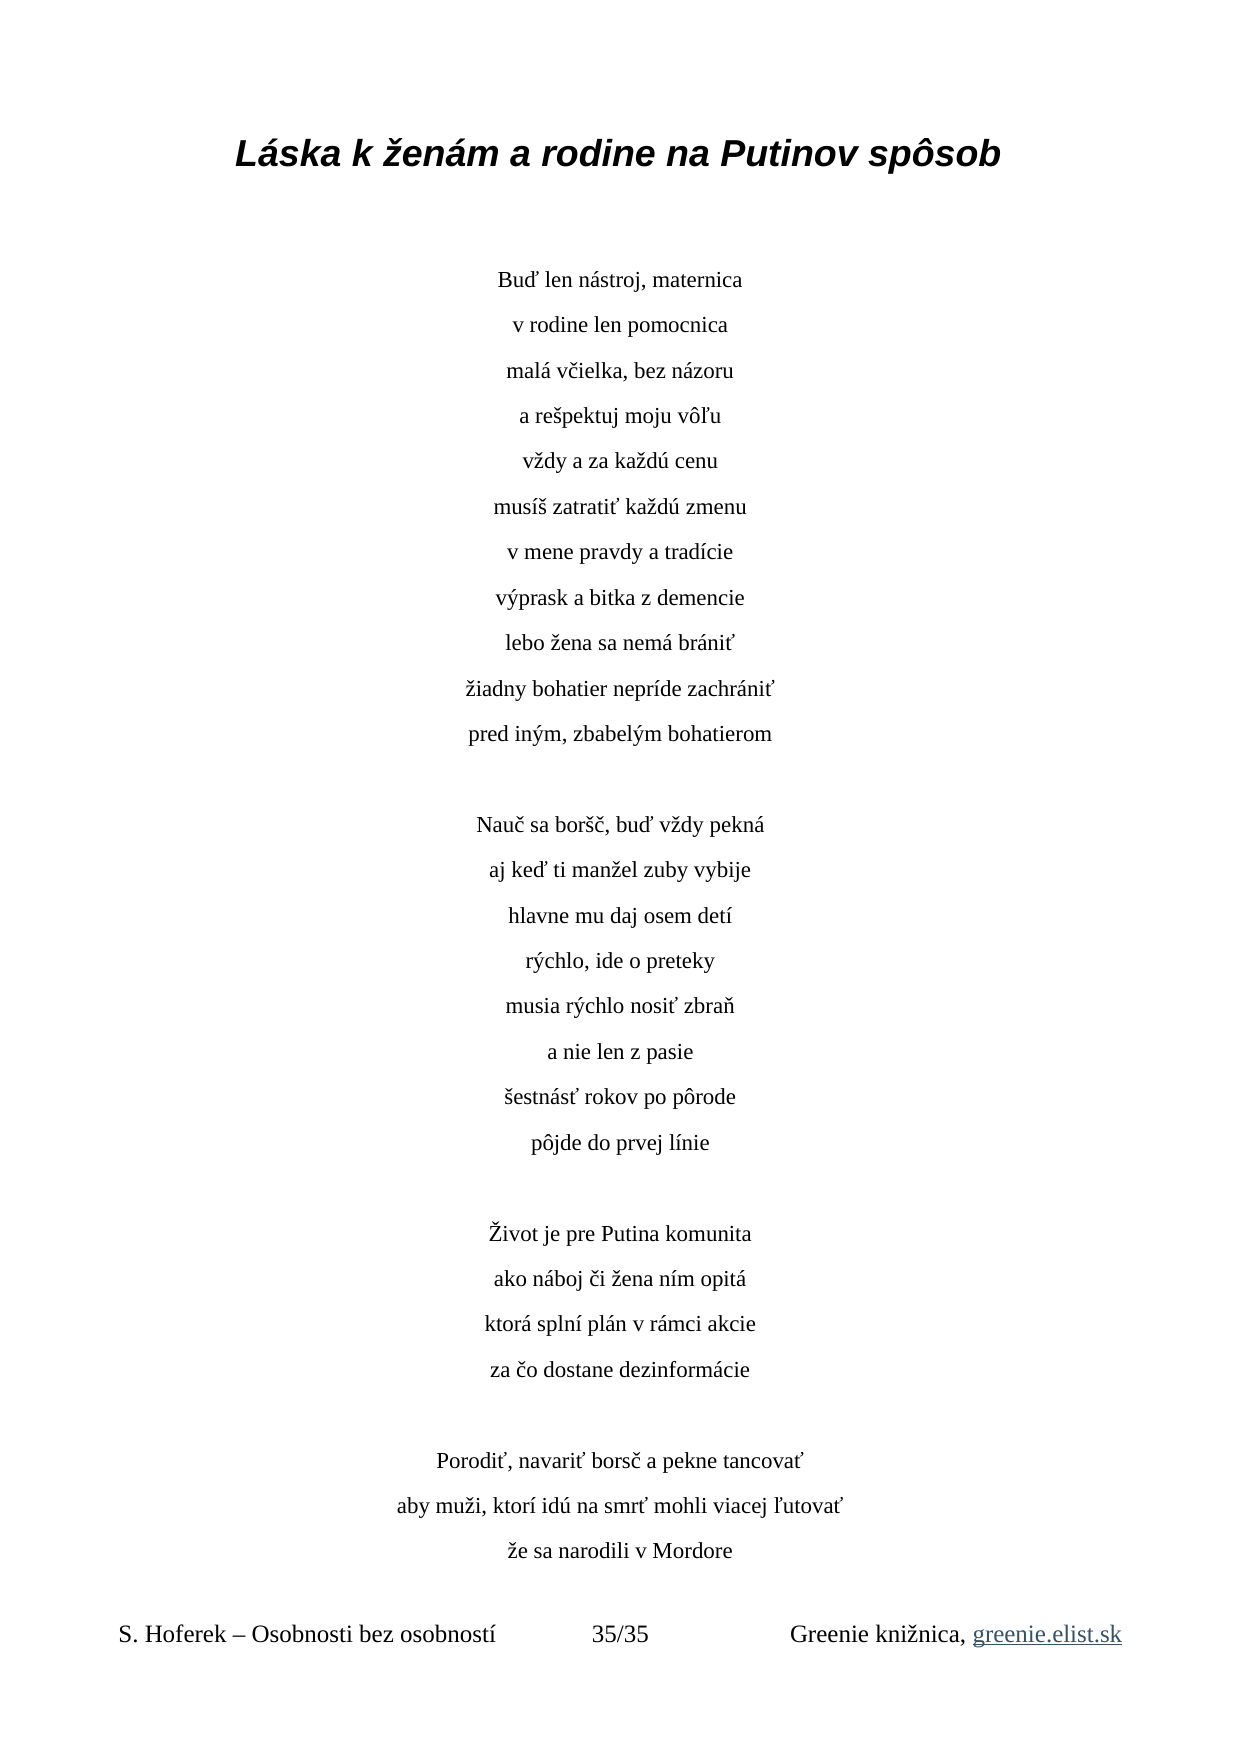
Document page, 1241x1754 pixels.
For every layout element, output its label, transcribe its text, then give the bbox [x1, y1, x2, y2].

text za čo dostane dezinformácie [106, 1356, 1134, 1382]
text ktorá splní plán v rámci akcie [106, 1311, 1134, 1337]
text hlavne mu daj osem detí [106, 902, 1134, 928]
text aj keď ti manžel zuby vybije [106, 856, 1134, 883]
text v rodine len pomocnica [106, 311, 1134, 338]
text žiadny bohatier nepríde zachrániť [106, 675, 1134, 701]
text Porodiť, navariť borsč a pekne tancovať [106, 1447, 1134, 1473]
text rýchlo, ide o preteky [106, 947, 1134, 973]
text aby muži, ktorí idú na smrť mohli viacej ľutovať [106, 1492, 1134, 1518]
text lebo žena sa nemá brániť [106, 629, 1134, 656]
text a nie len z pasie [106, 1038, 1134, 1064]
text v mene pravdy a tradície [106, 538, 1134, 565]
text Život je pre Putina komunita [106, 1220, 1134, 1246]
text pôjde do prvej línie [106, 1129, 1134, 1155]
text výprask a bitka z demencie [106, 584, 1134, 610]
text a rešpektuj moju vôľu [106, 402, 1134, 428]
text šestnásť rokov po pôrode [106, 1083, 1134, 1110]
text musíš zatratiť každú zmenu [106, 493, 1134, 519]
subtitle Láska k ženám a rodine na Putinov spôsob [106, 131, 1134, 174]
text musia rýchlo nosiť zbraň [106, 993, 1134, 1019]
text pred iným, zbabelým bohatierom [106, 720, 1134, 746]
text malá včielka, bez názoru [106, 357, 1134, 383]
text vždy a za každú cenu [106, 448, 1134, 474]
text Buď len nástroj, maternica [106, 266, 1134, 292]
text že sa narodili v Mordore [106, 1538, 1134, 1564]
text ako náboj či žena ním opitá [106, 1265, 1134, 1291]
text Nauč sa boršč, buď vždy pekná [106, 811, 1134, 837]
